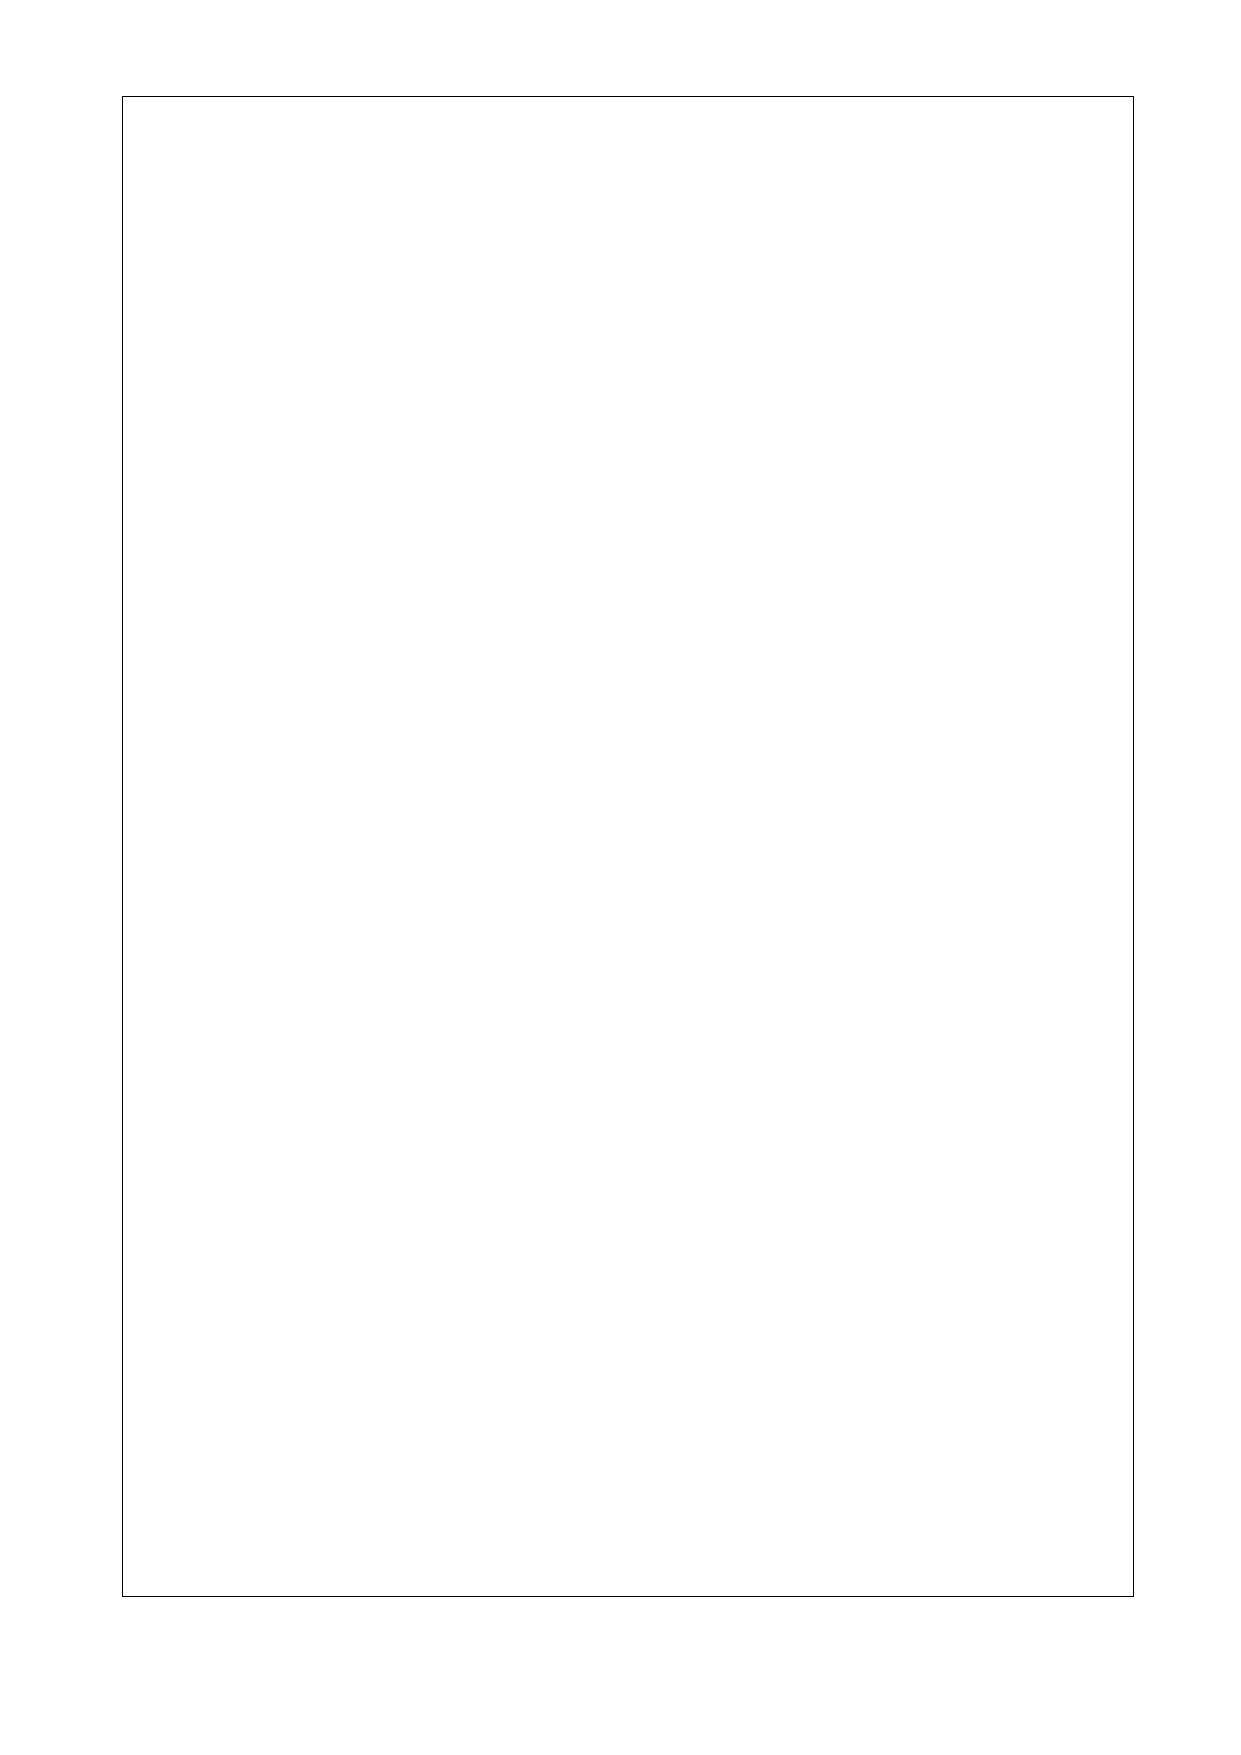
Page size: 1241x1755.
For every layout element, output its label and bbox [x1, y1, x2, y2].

table_cell [118, 96, 122, 1596]
table_cell [123, 97, 1133, 1596]
